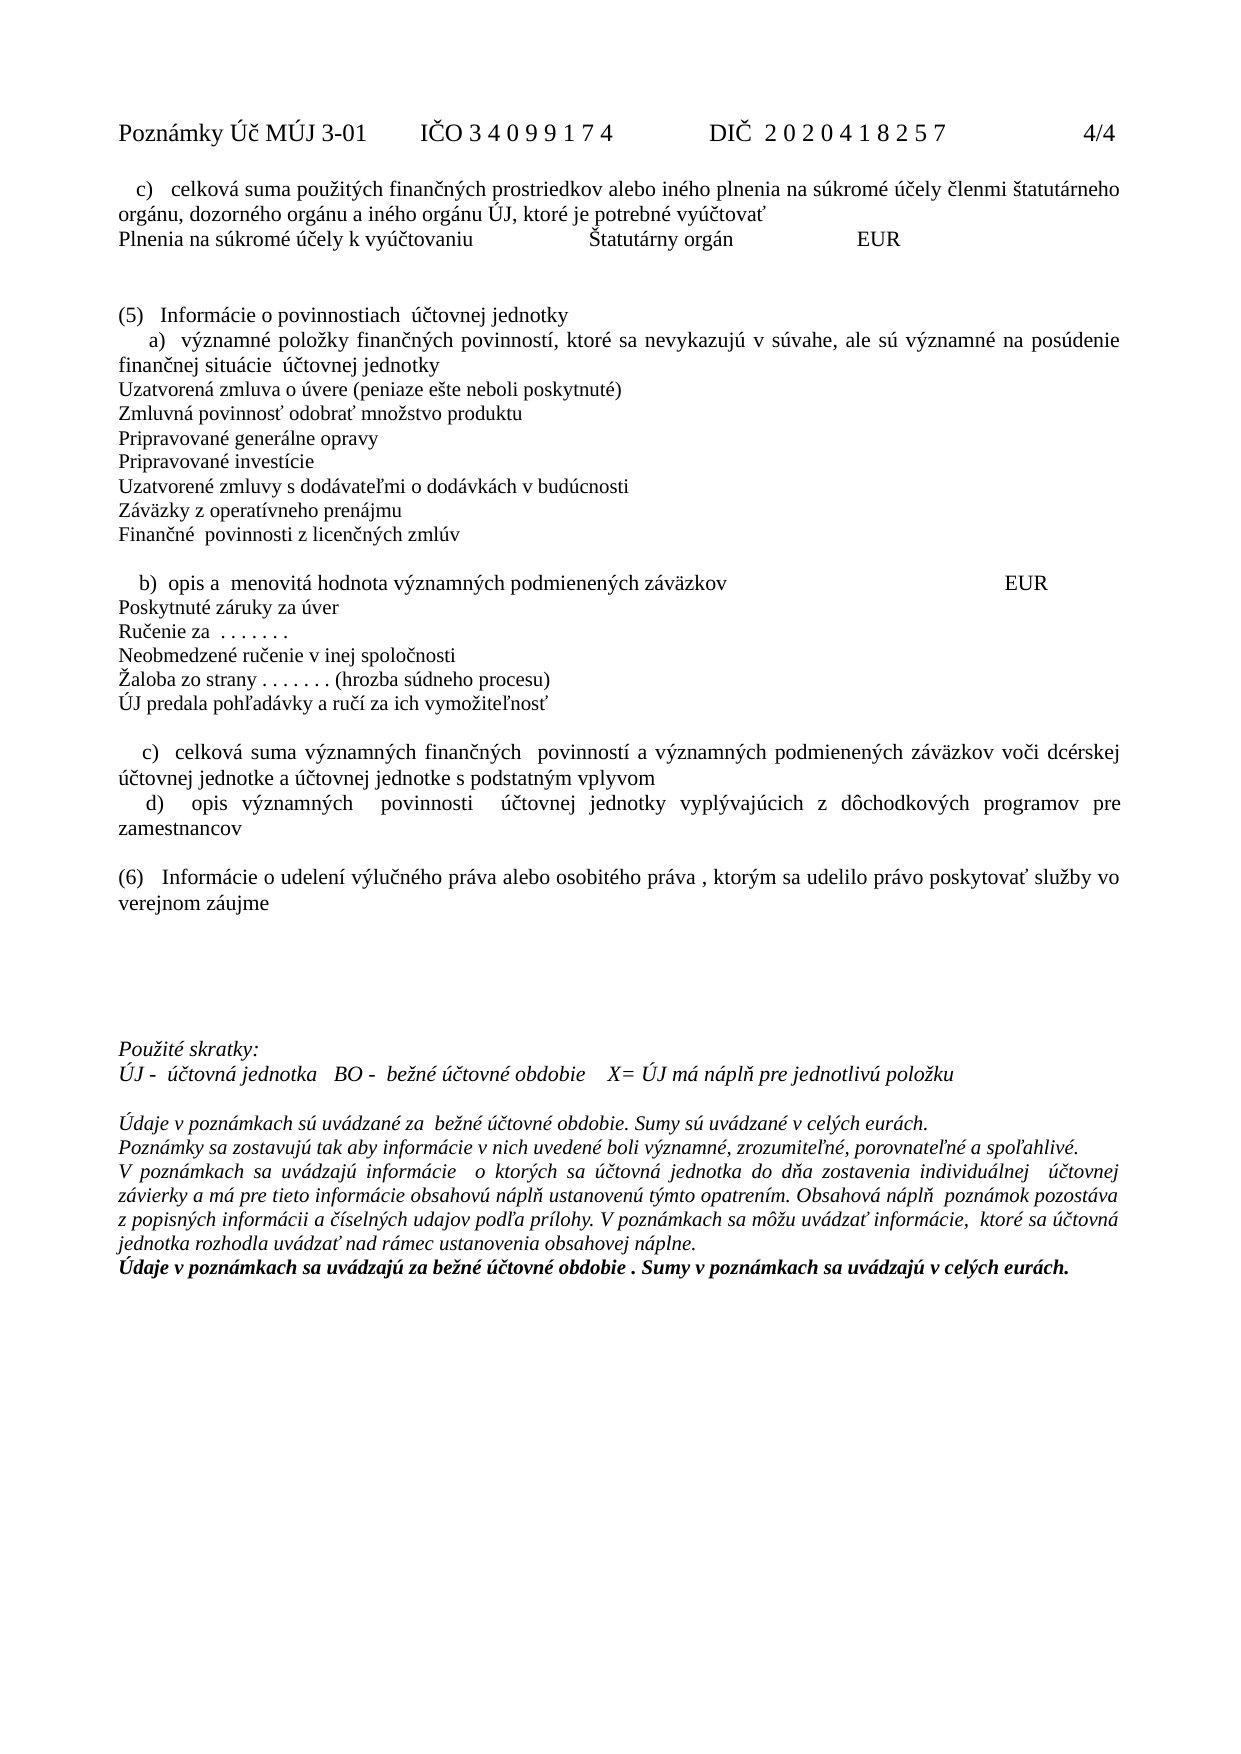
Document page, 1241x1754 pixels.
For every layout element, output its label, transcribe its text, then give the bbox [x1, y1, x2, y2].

text Finančné povinnosti z licenčných zmlúv [118, 522, 1122, 546]
text Uzatvorená zmluva o úvere (peniaze ešte neboli poskytnuté) [118, 377, 1122, 401]
text (5) Informácie o povinnostiach účtovnej jednotky [118, 302, 1122, 327]
text V poznámkach sa uvádzajú informácie o ktorých sa účtovná jednotka do dňa zostavenia individuálnej účtovnej závierky a má pre tieto informácie obsahovú náplň ustanovenú týmto opatrením. Obsahová náplň poznámok pozostáva z popisných informácii a číselných udajov podľa prílohy. V poznámkach sa môžu uvádzať informácie, ktoré sa účtovná jednotka rozhodla uvádzať nad rámec ustanovenia obsahovej náplne. [118, 1159, 1122, 1255]
text ÚJ predala pohľadávky a ručí za ich vymožiteľnosť [118, 691, 1122, 715]
text (6) Informácie o udelení výlučného práva alebo osobitého práva , ktorým sa udelilo právo poskytovať služby vo verejnom záujme [118, 864, 1122, 915]
text ÚJ - účtovná jednotka BO - bežné účtovné obdobie X= ÚJ má náplň pre jednotlivú položku [118, 1061, 1122, 1087]
text Poznámky Úč MÚJ 3-01 IČO 3 4 0 9 9 1 7 4 DIČ 2 0 2 0 4 1 8 2 5 7 4/4 [118, 118, 1122, 147]
text a) významné položky finančných povinností, ktoré sa nevykazujú v súvahe, ale sú významné na posúdenie finančnej situácie účtovnej jednotky [118, 327, 1122, 377]
text Ručenie za . . . . . . . [118, 619, 1122, 643]
text Údaje v poznámkach sa uvádzajú za bežné účtovné obdobie . Sumy v poznámkach sa uvádzajú v celých eurách. [118, 1255, 1122, 1279]
text Poskytnuté záruky za úver [118, 595, 1122, 619]
text c) celková suma významných finančných povinností a významných podmienených záväzkov voči dcérskej účtovnej jednotke a účtovnej jednotke s podstatným vplyvom [118, 739, 1122, 790]
text Neobmedzené ručenie v inej spoločnosti [118, 643, 1122, 667]
text d) opis významných povinnosti účtovnej jednotky vyplývajúcich z dôchodkových programov pre zamestnancov [118, 790, 1122, 840]
text Pripravované generálne opravy [118, 425, 1122, 449]
text Záväzky z operatívneho prenájmu [118, 498, 1122, 522]
text Pripravované investície [118, 449, 1122, 473]
text Zmluvná povinnosť odobrať množstvo produktu [118, 401, 1122, 425]
text Plnenia na súkromé účely k vyúčtovaniu Štatutárny orgán EUR [118, 226, 1122, 251]
text Údaje v poznámkach sú uvádzané za bežné účtovné obdobie. Sumy sú uvádzané v celých eurách. [118, 1111, 1122, 1135]
text Poznámky sa zostavujú tak aby informácie v nich uvedené boli významné, zrozumiteľné, porovnateľné a spoľahlivé. [118, 1135, 1122, 1159]
text Uzatvorené zmluvy s dodávateľmi o dodávkách v budúcnosti [118, 473, 1122, 498]
text b) opis a menovitá hodnota významných podmienených záväzkov EUR [118, 570, 1122, 595]
text c) celková suma použitých finančných prostriedkov alebo iného plnenia na súkromé účely členmi štatutárneho orgánu, dozorného orgánu a iného orgánu ÚJ, ktoré je potrebné vyúčtovať [118, 176, 1122, 226]
text Žaloba zo strany . . . . . . . (hrozba súdneho procesu) [118, 667, 1122, 691]
text Použité skratky: [118, 1036, 1122, 1061]
